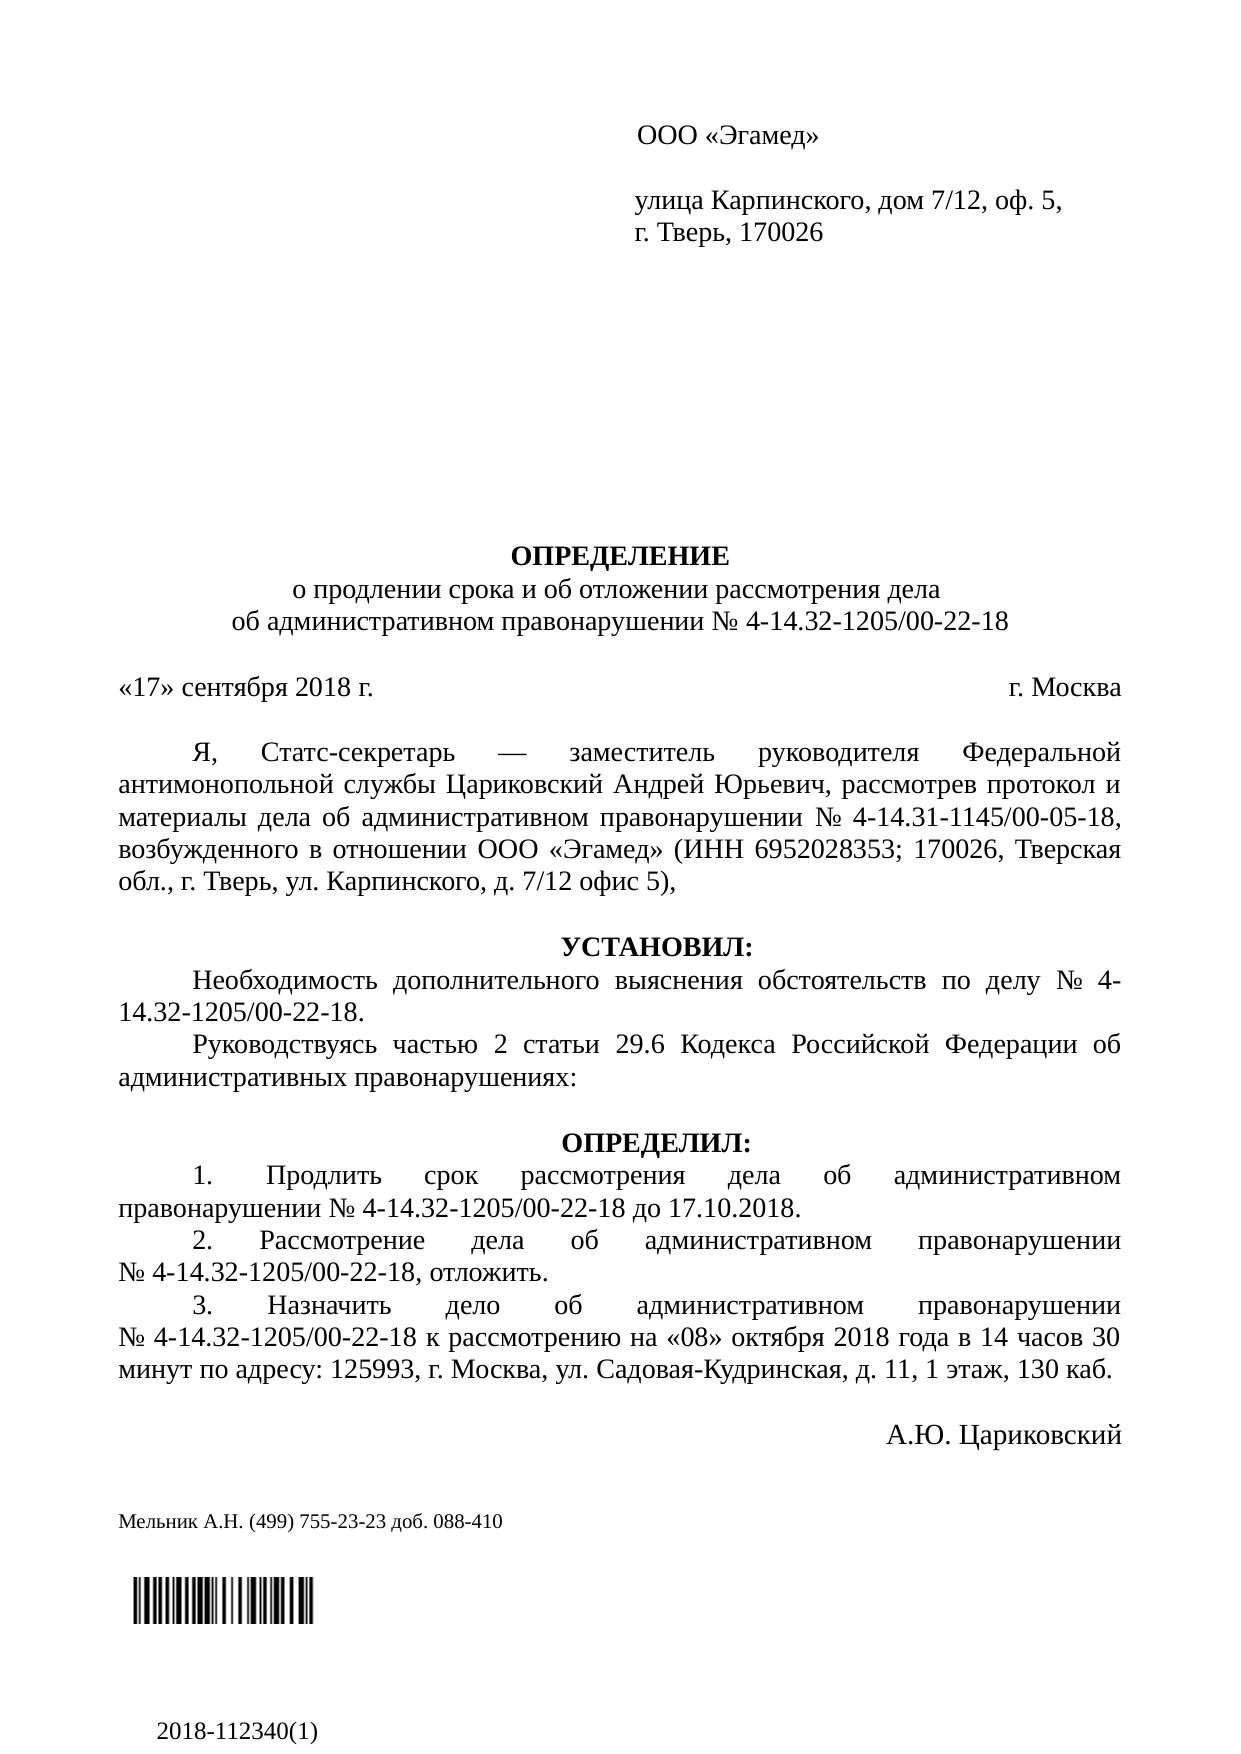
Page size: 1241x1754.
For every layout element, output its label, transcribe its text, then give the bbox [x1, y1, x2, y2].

text ОПРЕДЕЛИЛ: 1. Продлить срок рассмотрения дела об административном правонарушении № 4-14.32-1205/00-22-18 до 17.10.2018. 2. Рассмотрение дела об административном правонарушении № 4-14.32-1205/00-22-18, отложить. 3. Назначить дело об административном правонарушении № 4-14.32-1205/00-22-18 к рассмотрению на «08» октября 2018 года в 14 часов 30 минут по адресу: 125993, г. Москва, ул. Садовая-Кудринская, д. 11, 1 этаж, 130 каб. [118, 1126, 1122, 1385]
text «17» сентября 2018 г. г. Москва [118, 670, 1122, 702]
text улица Карпинского, дом 7/12, оф. 5, [634, 183, 1122, 215]
text УСТАНОВИЛ: [118, 930, 1122, 963]
text ООО «Эгамед» [637, 118, 1122, 151]
text об административном правонарушении № 4-14.32-1205/00-22-18 [118, 604, 1122, 636]
text Необходимость дополнительного выяснения обстоятельств по делу № 4-14.32-1205/00-22-18. [118, 963, 1122, 1027]
text ОПРЕДЕЛЕНИЕ [118, 539, 1122, 572]
text Мельник А.Н. (499) 755-23-23 доб. 088-410 [118, 1508, 1122, 1533]
text о продлении срока и об отложении рассмотрения дела [118, 572, 1122, 604]
text А.Ю. Цариковский [118, 1417, 1122, 1451]
text г. Тверь, 170026 [634, 215, 1122, 248]
text Руководствуясь частью 2 статьи 29.6 Кодекса Российской Федерации об административных правонарушениях: [118, 1027, 1122, 1092]
picture [118, 1577, 331, 1624]
text Я, Статс-секретарь — заместитель руководителя Федеральной антимонопольной службы Цариковский Андрей Юрьевич, рассмотрев протокол и материалы дела об административном правонарушении № 4-14.31-1145/00-05-18, возбужденного в отношении ООО «Эгамед» (ИНН 6952028353; 170026, Тверская обл., г. Тверь, ул. Карпинского, д. 7/12 офис 5), [118, 735, 1122, 897]
